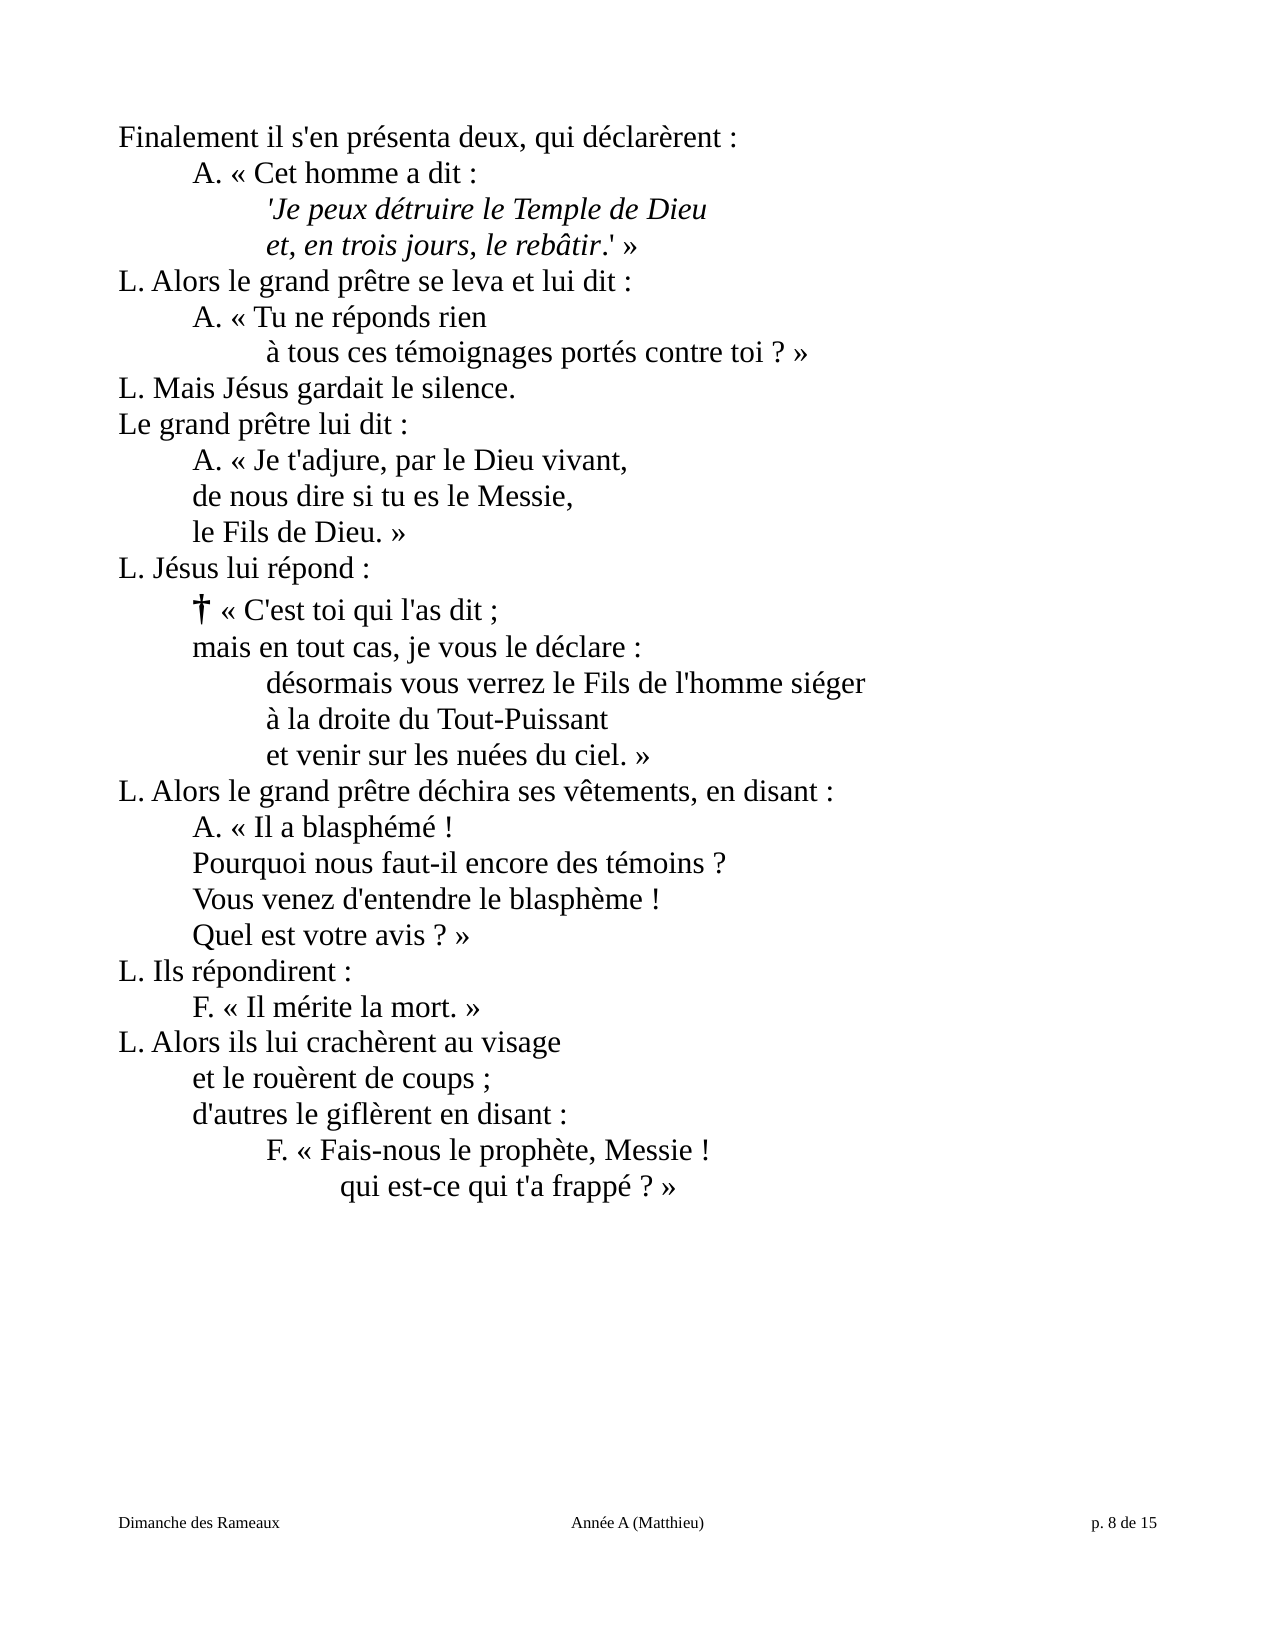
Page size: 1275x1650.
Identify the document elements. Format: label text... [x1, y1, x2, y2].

text le Fils de Dieu. » [192, 513, 1157, 549]
text de nous dire si tu es le Messie, [192, 477, 1157, 513]
text à la droite du Tout-Puissant [266, 700, 1157, 736]
text d'autres le giflèrent en disant : [192, 1096, 1157, 1132]
text Pourquoi nous faut-il encore des témoins ? [192, 844, 1157, 880]
text L. Alors le grand prêtre se leva et lui dit : [118, 262, 1157, 298]
text F. « Fais-nous le prophète, Messie ! [192, 1132, 1157, 1167]
text F. « Il mérite la mort. » [118, 988, 1157, 1024]
text désormais vous verrez le Fils de l'homme siéger [266, 664, 1157, 700]
text et venir sur les nuées du ciel. » [266, 736, 1157, 772]
text L. Jésus lui répond : [118, 549, 1157, 585]
text et, en trois jours, le rebâtir.' » [192, 226, 1157, 262]
text L. Mais Jésus gardait le silence. [118, 370, 1157, 406]
text L. Alors le grand prêtre déchira ses vêtements, en disant : [118, 772, 1157, 808]
text A. « Je t'adjure, par le Dieu vivant, [192, 442, 1157, 477]
text Vous venez d'entendre le blasphème ! [192, 880, 1157, 916]
text A. « Tu ne réponds rien [192, 298, 1157, 334]
text A. « Cet homme a dit : [192, 154, 1157, 190]
text † « C'est toi qui l'as dit ; [192, 585, 1157, 628]
text Quel est votre avis ? » [192, 916, 1157, 952]
text mais en tout cas, je vous le déclare : [192, 628, 1157, 664]
text à tous ces témoignages portés contre toi ? » [192, 334, 1157, 370]
text et le rouèrent de coups ; [192, 1060, 1157, 1096]
text Le grand prêtre lui dit : [118, 406, 1157, 442]
text L. Ils répondirent : [118, 952, 1157, 988]
text qui est-ce qui t'a frappé ? » [192, 1167, 1157, 1203]
text Finalement il s'en présenta deux, qui déclarèrent : [118, 118, 1157, 154]
text L. Alors ils lui crachèrent au visage [118, 1024, 1157, 1060]
text A. « Il a blasphémé ! [192, 808, 1157, 844]
text 'Je peux détruire le Temple de Dieu [192, 190, 1157, 226]
